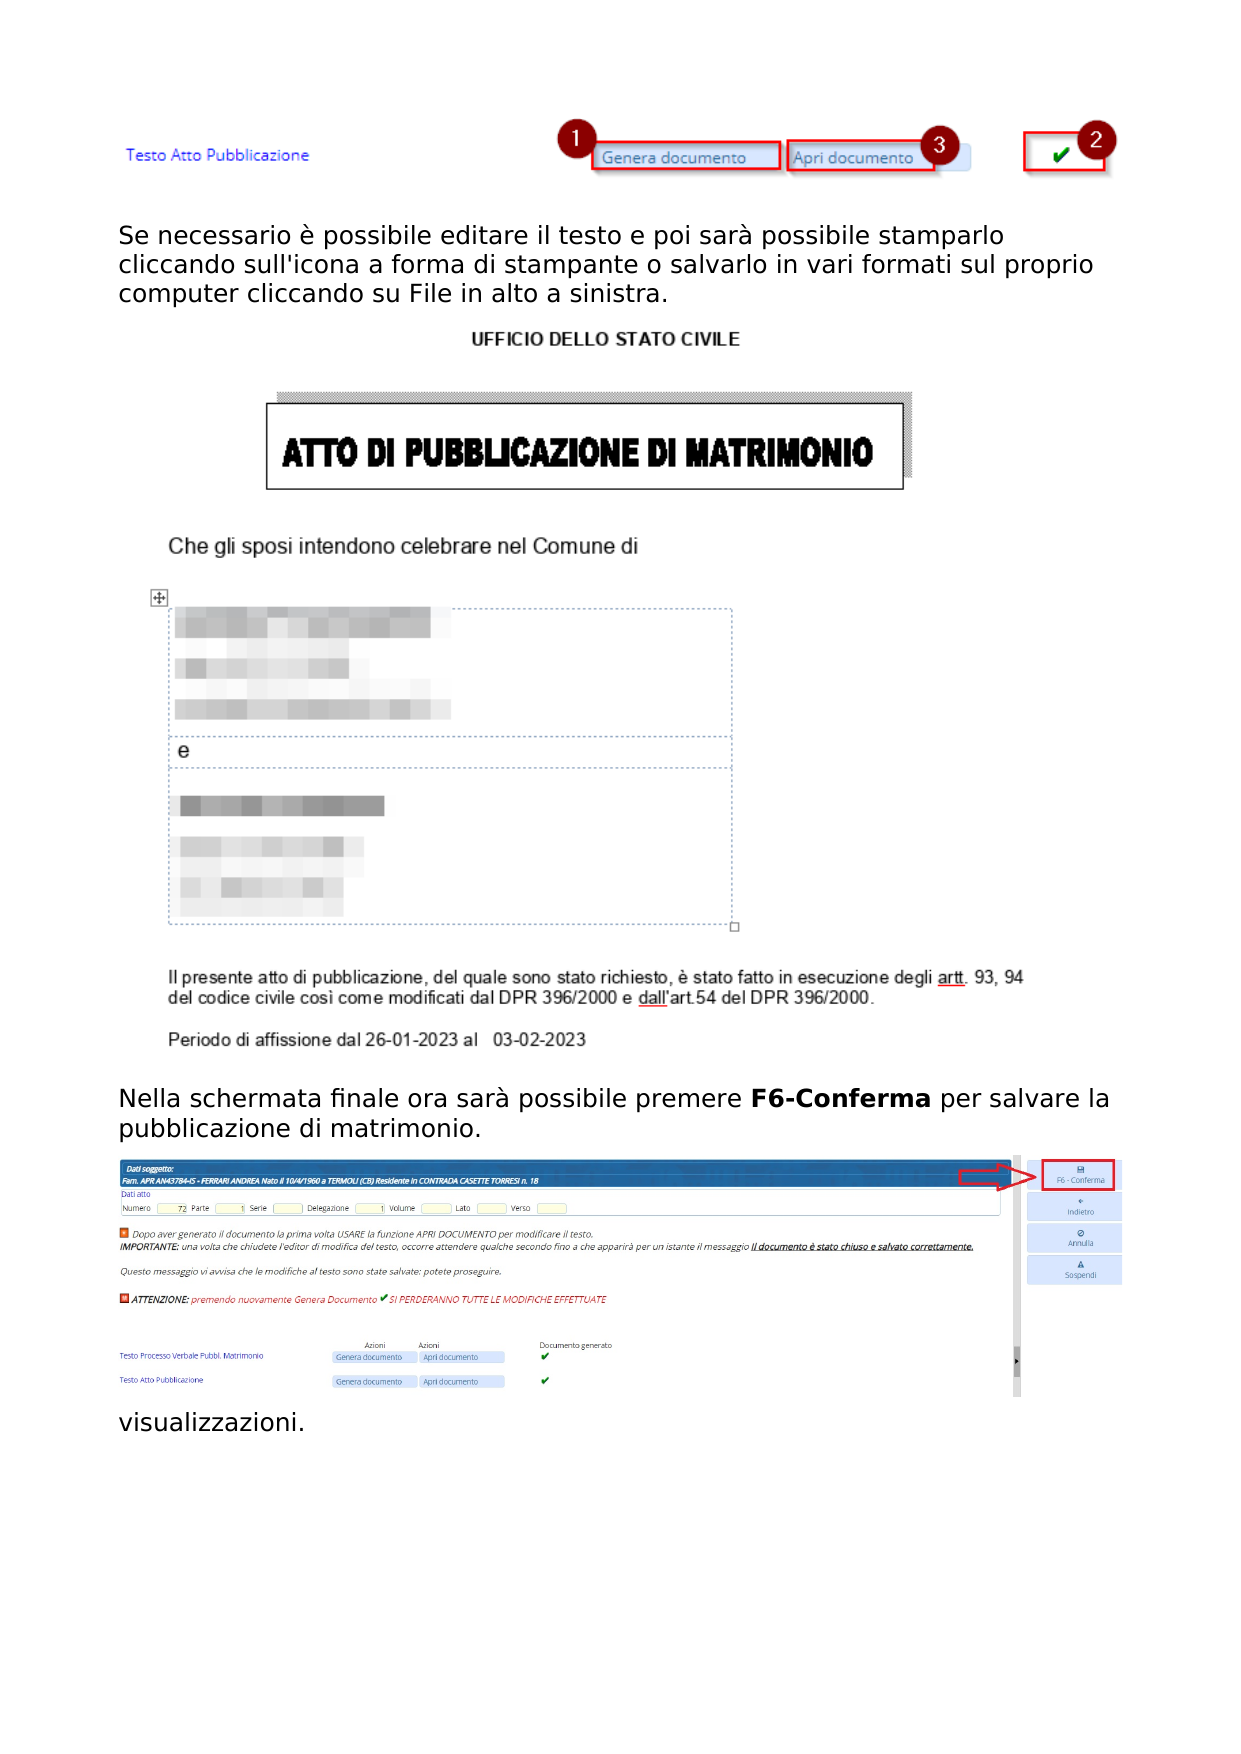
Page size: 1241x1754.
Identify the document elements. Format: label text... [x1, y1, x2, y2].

text Se necessario è possibile editare il testo e poi sarà possibile stamparlo cliccando sull'icona a forma di stampante o salvarlo in vari formati sul proprio computer cliccando su File in alto a sinistra. [118, 221, 1122, 308]
text visualizzazioni. [118, 1409, 1122, 1438]
picture [118, 1155, 1123, 1397]
picture [118, 320, 1123, 1072]
text Nella schermata finale ora sarà possibile premere F6-Conferma per salvare la pubblicazione di matrimonio. [118, 1084, 1122, 1143]
picture [118, 118, 1123, 209]
